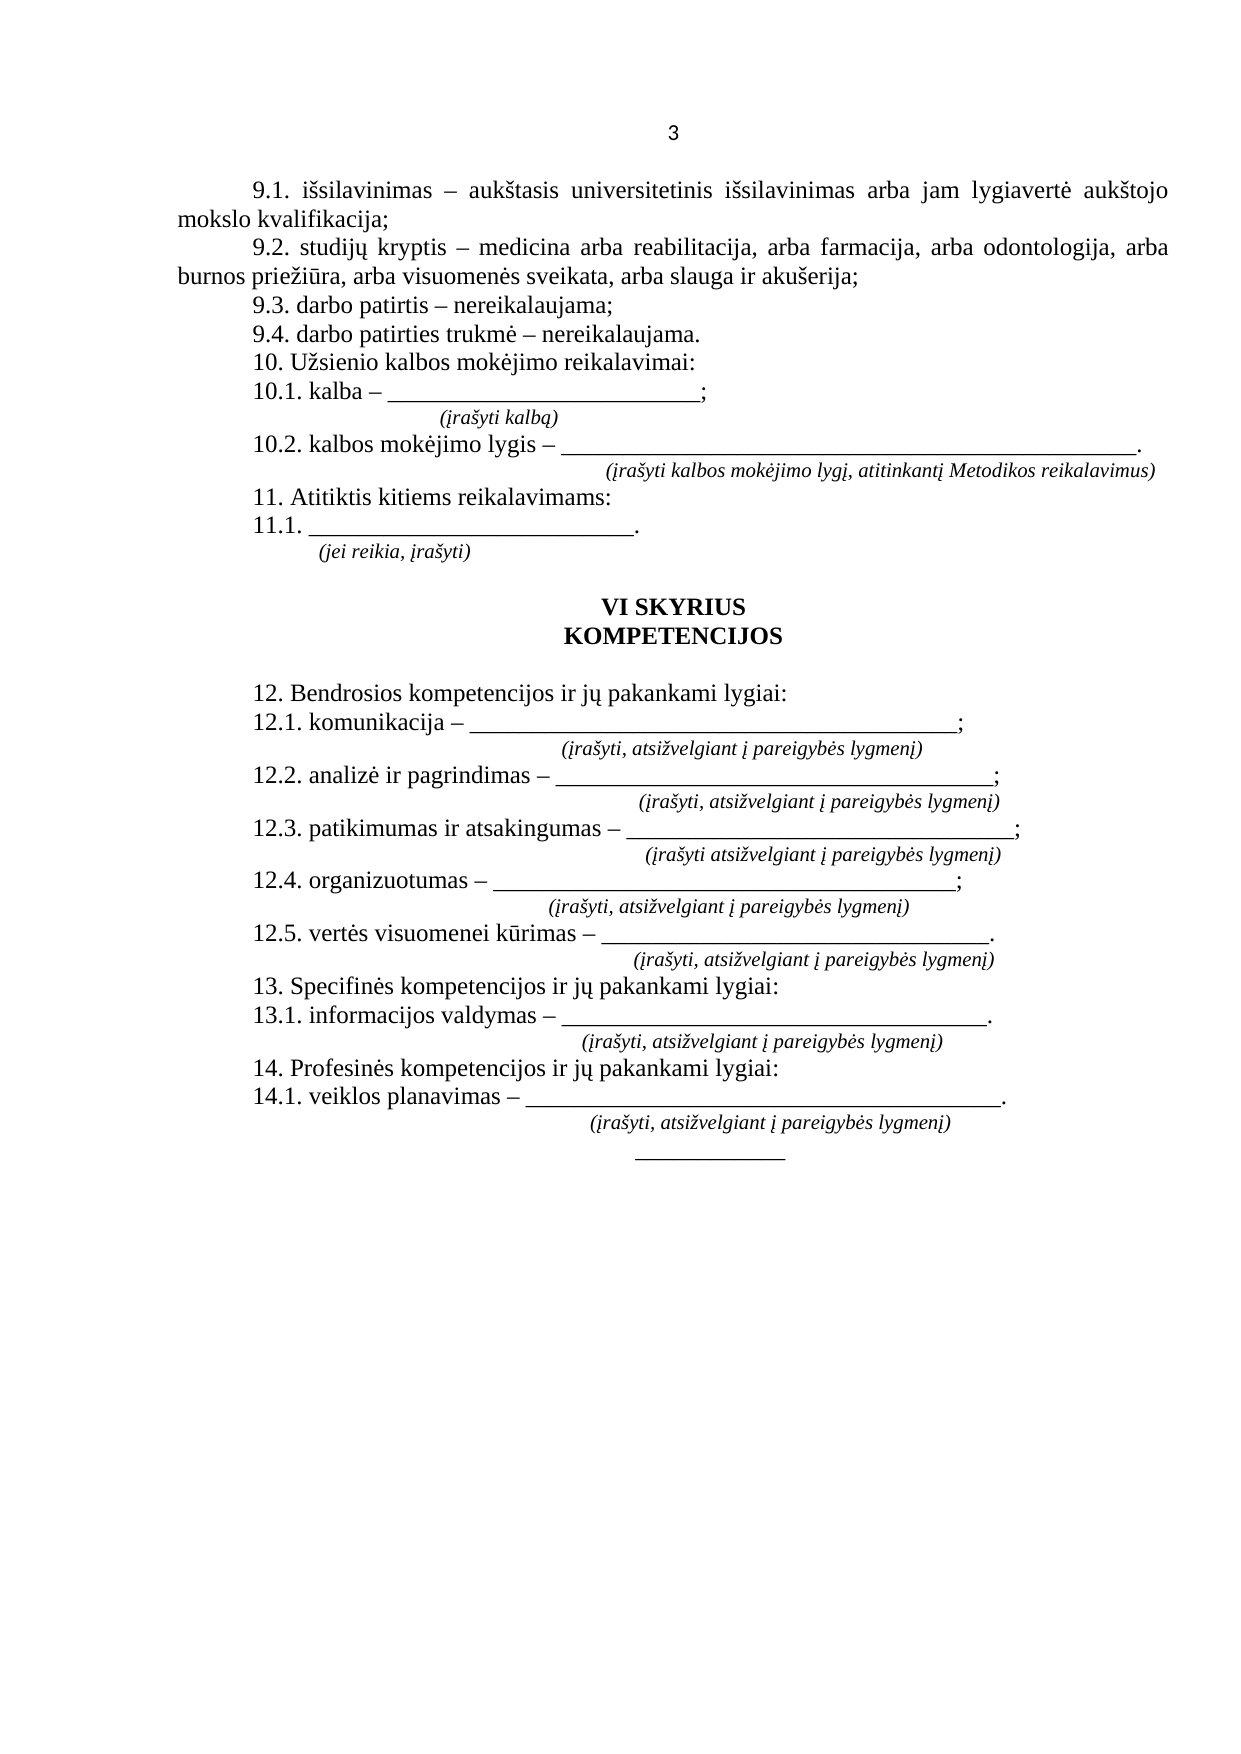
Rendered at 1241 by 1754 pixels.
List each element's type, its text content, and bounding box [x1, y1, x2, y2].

text KOMPETENCIJOS [177, 621, 1169, 649]
text (įrašyti atsižvelgiant į pareigybės lygmenį) [177, 841, 1169, 866]
text (įrašyti, atsižvelgiant į pareigybės lygmenį) [177, 1110, 1169, 1134]
text 10.2. kalbos mokėjimo lygis – ______________________________________________. [177, 429, 1169, 458]
text 12.3. patikimumas ir atsakingumas – _______________________________; [177, 813, 1169, 841]
text (įrašyti, atsižvelgiant į pareigybės lygmenį) [177, 894, 1169, 918]
text (įrašyti kalbos mokėjimo lygį, atitinkantį Metodikos reikalavimus) [177, 458, 1169, 482]
text 11.1. __________________________. [177, 511, 1169, 539]
text 12. Bendrosios kompetencijos ir jų pakankami lygiai: [177, 678, 1169, 707]
text 9.4. darbo patirties trukmė – nereikalaujama. [177, 319, 1169, 347]
text 12.5. vertės visuomenei kūrimas – _______________________________. [177, 918, 1169, 947]
text (įrašyti, atsižvelgiant į pareigybės lygmenį) [177, 947, 1169, 971]
text 14.1. veiklos planavimas – ______________________________________. [177, 1081, 1169, 1110]
text VI SKYRIUS [177, 592, 1169, 621]
text 9.1. išsilavinimas – aukštasis universitetinis išsilavinimas arba jam lygiavertė aukštojo mokslo kvalifikacija; [177, 175, 1169, 232]
text 10. Užsienio kalbos mokėjimo reikalavimai: [177, 347, 1169, 376]
text 12.1. komunikacija – _______________________________________; [177, 707, 1169, 736]
text (įrašyti, atsižvelgiant į pareigybės lygmenį) [177, 789, 1169, 813]
text 9.2. studijų kryptis – medicina arba reabilitacija, arba farmacija, arba odontologija, arba burnos priežiūra, arba visuomenės sveikata, arba slauga ir akušerija; [177, 232, 1169, 290]
text (jei reikia, įrašyti) [177, 539, 1169, 563]
text (įrašyti kalbą) [177, 405, 1169, 429]
text 13.1. informacijos valdymas – __________________________________. [177, 1000, 1169, 1029]
text (įrašyti, atsižvelgiant į pareigybės lygmenį) [177, 1029, 1169, 1053]
text 12.2. analizė ir pagrindimas – ___________________________________; [177, 760, 1169, 789]
text 10.1. kalba – _________________________; [177, 376, 1169, 405]
text ____________ [177, 1134, 1169, 1163]
text 9.3. darbo patirtis – nereikalaujama; [177, 290, 1169, 319]
text 13. Specifinės kompetencijos ir jų pakankami lygiai: [177, 971, 1169, 1000]
text 14. Profesinės kompetencijos ir jų pakankami lygiai: [177, 1053, 1169, 1081]
text 11. Atitiktis kitiems reikalavimams: [177, 482, 1169, 511]
text 12.4. organizuotumas – _____________________________________; [177, 866, 1169, 894]
text (įrašyti, atsižvelgiant į pareigybės lygmenį) [177, 736, 1169, 760]
